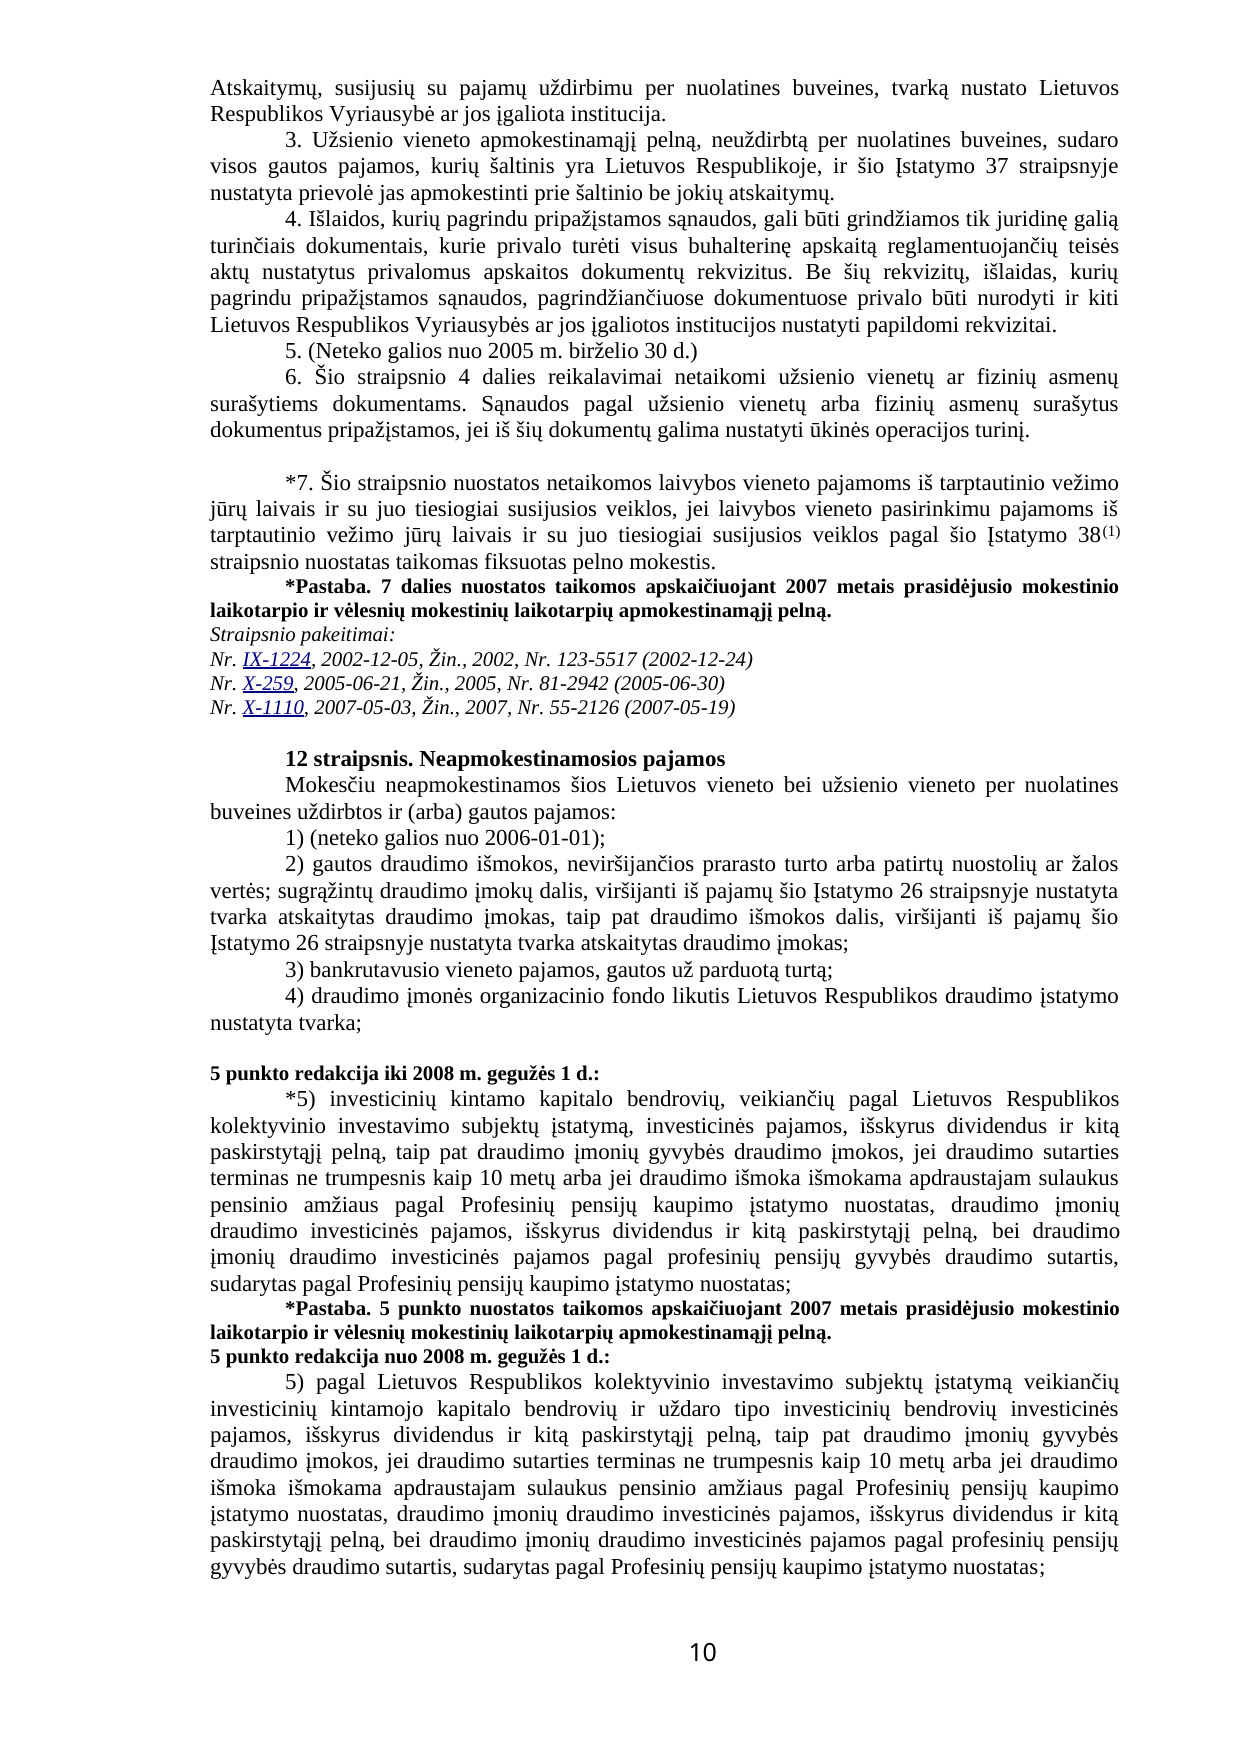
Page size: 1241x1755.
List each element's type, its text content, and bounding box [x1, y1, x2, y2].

text 1) (neteko galios nuo 2006-01-01); [210, 824, 1120, 850]
text 4) draudimo įmonės organizacinio fondo likutis Lietuvos Respublikos draudimo įstatymo nustatyta tvarka; [210, 982, 1120, 1035]
text *7. Šio straipsnio nuostatos netaikomos laivybos vieneto pajamoms iš tarptautinio vežimo jūrų laivais ir su juo tiesiogiai susijusios veiklos, jei laivybos vieneto pasirinkimu pajamoms iš tarptautinio vežimo jūrų laivais ir su juo tiesiogiai susijusios veiklos pagal šio Įstatymo 38(1) straipsnio nuostatas taikomas fiksuotas pelno mokestis. [210, 469, 1120, 574]
text Straipsnio pakeitimai: [210, 622, 1120, 646]
text 2) gautos draudimo išmokos, neviršijančios prarasto turto arba patirtų nuostolių ar žalos vertės; sugrąžintų draudimo įmokų dalis, viršijanti iš pajamų šio Įstatymo 26 straipsnyje nustatyta tvarka atskaitytas draudimo įmokas, taip pat draudimo išmokos dalis, viršijanti iš pajamų šio Įstatymo 26 straipsnyje nustatyta tvarka atskaitytas draudimo įmokas; [210, 850, 1120, 956]
text 3. Užsienio vieneto apmokestinamąjį pelną, neuždirbtą per nuolatines buveines, sudaro visos gautos pajamos, kurių šaltinis yra Lietuvos Respublikoje, ir šio Įstatymo 37 straipsnyje nustatyta prievolė jas apmokestinti prie šaltinio be jokių atskaitymų. [210, 126, 1120, 205]
text *Pastaba. 5 punkto nuostatos taikomos apskaičiuojant 2007 metais prasidėjusio mokestinio laikotarpio ir vėlesnių mokestinių laikotarpių apmokestinamąjį pelną. [210, 1296, 1120, 1344]
text 12 straipsnis. Neapmokestinamosios pajamos [210, 745, 1120, 771]
text *Pastaba. 7 dalies nuostatos taikomos apskaičiuojant 2007 metais prasidėjusio mokestinio laikotarpio ir vėlesnių mokestinių laikotarpių apmokestinamąjį pelną. [210, 574, 1120, 622]
text 5 punkto redakcija nuo 2008 m. gegužės 1 d.: [210, 1344, 1120, 1368]
text 5 punkto redakcija iki 2008 m. gegužės 1 d.: [210, 1061, 1120, 1085]
text Atskaitymų, susijusių su pajamų uždirbimu per nuolatines buveines, tvarką nustato Lietuvos Respublikos Vyriausybė ar jos įgaliota institucija. [210, 73, 1120, 126]
text 6. Šio straipsnio 4 dalies reikalavimai netaikomi užsienio vienetų ar fizinių asmenų surašytiems dokumentams. Sąnaudos pagal užsienio vienetų arba fizinių asmenų surašytus dokumentus pripažįstamos, jei iš šių dokumentų galima nustatyti ūkinės operacijos turinį. [210, 363, 1120, 442]
text 4. Išlaidos, kurių pagrindu pripažįstamos sąnaudos, gali būti grindžiamos tik juridinę galią turinčiais dokumentais, kurie privalo turėti visus buhalterinę apskaitą reglamentuojančių teisės aktų nustatytus privalomus apskaitos dokumentų rekvizitus. Be šių rekvizitų, išlaidas, kurių pagrindu pripažįstamos sąnaudos, pagrindžiančiuose dokumentuose privalo būti nurodyti ir kiti Lietuvos Respublikos Vyriausybės ar jos įgaliotos institucijos nustatyti papildomi rekvizitai. [210, 205, 1120, 337]
text Nr. X-1110, 2007-05-03, Žin., 2007, Nr. 55-2126 (2007-05-19) [210, 694, 1120, 719]
text Nr. IX-1224, 2002-12-05, Žin., 2002, Nr. 123-5517 (2002-12-24) [210, 646, 1120, 671]
text 5. (Neteko galios nuo 2005 m. birželio 30 d.) [210, 337, 1120, 363]
text 3) bankrutavusio vieneto pajamos, gautos už parduotą turtą; [210, 956, 1120, 982]
text Mokesčiu neapmokestinamos šios Lietuvos vieneto bei užsienio vieneto per nuolatines buveines uždirbtos ir (arba) gautos pajamos: [210, 771, 1120, 824]
text 5) pagal Lietuvos Respublikos kolektyvinio investavimo subjektų įstatymą veikiančių investicinių kintamojo kapitalo bendrovių ir uždaro tipo investicinių bendrovių investicinės pajamos, išskyrus dividendus ir kitą paskirstytąjį pelną, taip pat draudimo įmonių gyvybės draudimo įmokos, jei draudimo sutarties terminas ne trumpesnis kaip 10 metų arba jei draudimo išmoka išmokama apdraustajam sulaukus pensinio amžiaus pagal Profesinių pensijų kaupimo įstatymo nuostatas, draudimo įmonių draudimo investicinės pajamos, išskyrus dividendus ir kitą paskirstytąjį pelną, bei draudimo įmonių draudimo investicinės pajamos pagal profesinių pensijų gyvybės draudimo sutartis, sudarytas pagal Profesinių pensijų kaupimo įstatymo nuostatas; [210, 1368, 1120, 1579]
text Nr. X-259, 2005-06-21, Žin., 2005, Nr. 81-2942 (2005-06-30) [210, 671, 1120, 694]
text *5) investicinių kintamo kapitalo bendrovių, veikiančių pagal Lietuvos Respublikos kolektyvinio investavimo subjektų įstatymą, investicinės pajamos, išskyrus dividendus ir kitą paskirstytąjį pelną, taip pat draudimo įmonių gyvybės draudimo įmokos, jei draudimo sutarties terminas ne trumpesnis kaip 10 metų arba jei draudimo išmoka išmokama apdraustajam sulaukus pensinio amžiaus pagal Profesinių pensijų kaupimo įstatymo nuostatas, draudimo įmonių draudimo investicinės pajamos, išskyrus dividendus ir kitą paskirstytąjį pelną, bei draudimo įmonių draudimo investicinės pajamos pagal profesinių pensijų gyvybės draudimo sutartis, sudarytas pagal Profesinių pensijų kaupimo įstatymo nuostatas; [210, 1085, 1120, 1296]
